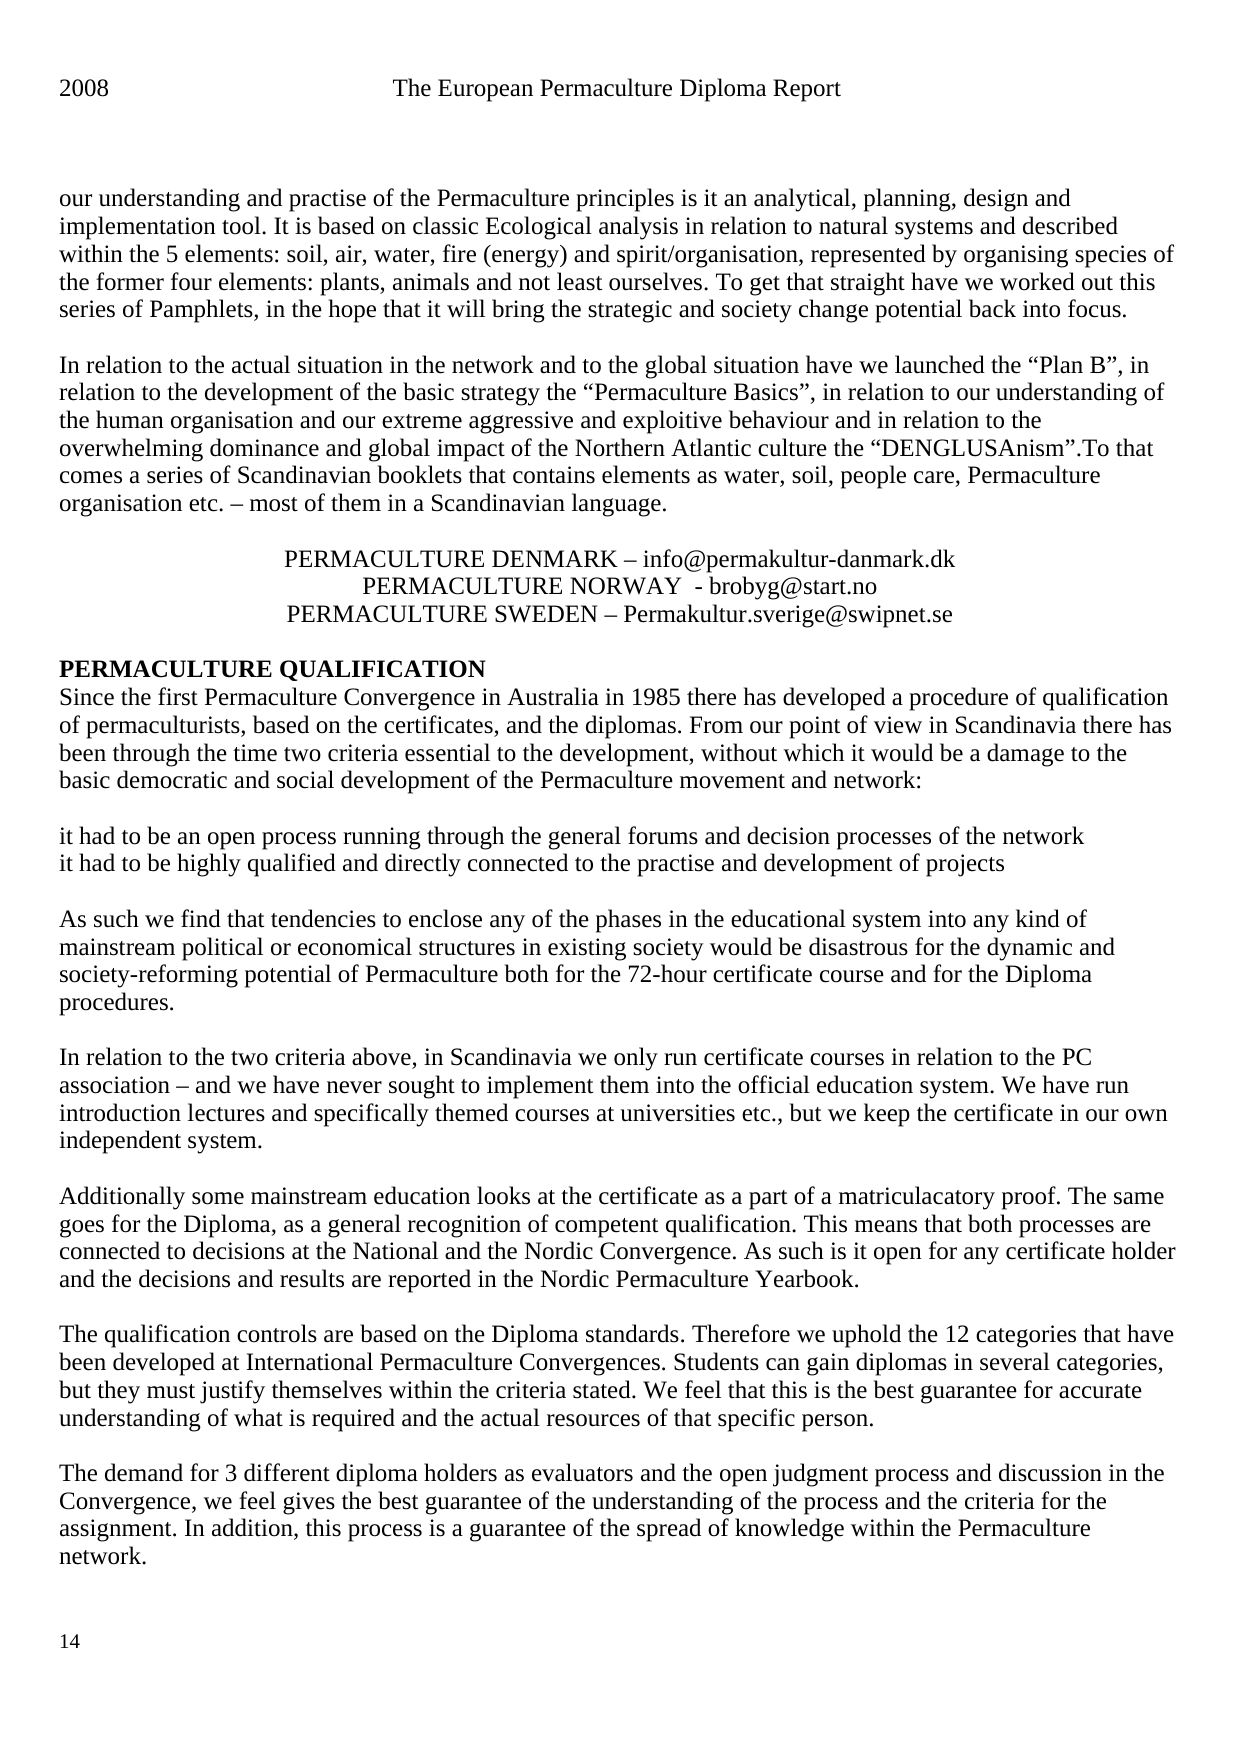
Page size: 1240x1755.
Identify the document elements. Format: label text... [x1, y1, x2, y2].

text it had to be highly qualified and directly connected to the practise and development of projects [59, 849, 1181, 877]
text PERMACULTURE NORWAY - brobyg@start.no [59, 572, 1181, 600]
text In relation to the actual situation in the network and to the global situation have we launched the “Plan B”, in relation to the development of the basic strategy the “Permaculture Basics”, in relation to our understanding of the human organisation and our extreme aggressive and exploitive behaviour and in relation to the overwhelming dominance and global impact of the Northern Atlantic culture the “DENGLUSAnism”.To that comes a series of Scandinavian booklets that contains elements as water, soil, people care, Permaculture organisation etc. – most of them in a Scandinavian language. [59, 351, 1181, 517]
text it had to be an open process running through the general forums and decision processes of the network [59, 822, 1181, 849]
text PERMACULTURE QUALIFICATION [59, 656, 1181, 683]
text The demand for 3 different diploma holders as evaluators and the open judgment process and discussion in the Convergence, we feel gives the best guarantee of the understanding of the process and the criteria for the assignment. In addition, this process is a guarantee of the spread of knowledge within the Permaculture network. [59, 1459, 1181, 1570]
text Additionally some mainstream education looks at the certificate as a part of a matriculacatory proof. The same goes for the Diploma, as a general recognition of competent qualification. This means that both processes are connected to decisions at the National and the Nordic Convergence. As such is it open for any certificate holder and the decisions and results are reported in the Nordic Permaculture Yearbook. [59, 1182, 1181, 1293]
text The qualification controls are based on the Diploma standards. Therefore we uphold the 12 categories that have been developed at International Permaculture Convergences. Students can gain diplomas in several categories, but they must justify themselves within the criteria stated. We feel that this is the best guarantee for accurate understanding of what is required and the actual resources of that specific person. [59, 1321, 1181, 1431]
text As such we find that tendencies to enclose any of the phases in the educational system into any kind of mainstream political or economical structures in existing society would be disastrous for the dynamic and society-reforming potential of Permaculture both for the 72-hour certificate course and for the Diploma procedures. [59, 905, 1181, 1016]
text In relation to the two criteria above, in Scandinavia we only run certificate courses in relation to the PC association – and we have never sought to implement them into the official education system. We have run introduction lectures and specifically themed courses at universities etc., but we keep the certificate in our own independent system. [59, 1043, 1181, 1154]
text Since the first Permaculture Convergence in Australia in 1985 there has developed a procedure of qualification of permaculturists, based on the certificates, and the diplomas. From our point of view in Scandinavia there has been through the time two criteria essential to the development, without which it would be a damage to the basic democratic and social development of the Permaculture movement and network: [59, 683, 1181, 794]
text PERMACULTURE DENMARK – info@permakultur-danmark.dk [59, 545, 1181, 572]
text our understanding and practise of the Permaculture principles is it an analytical, planning, design and implementation tool. It is based on classic Ecological analysis in relation to natural systems and described within the 5 elements: soil, air, water, fire (energy) and spirit/organisation, represented by organising species of the former four elements: plants, animals and not least ourselves. To get that straight have we worked out this series of Pamphlets, in the hope that it will bring the strategic and society change potential back into focus. [59, 184, 1181, 323]
text PERMACULTURE SWEDEN – Permakultur.sverige@swipnet.se [59, 600, 1181, 628]
